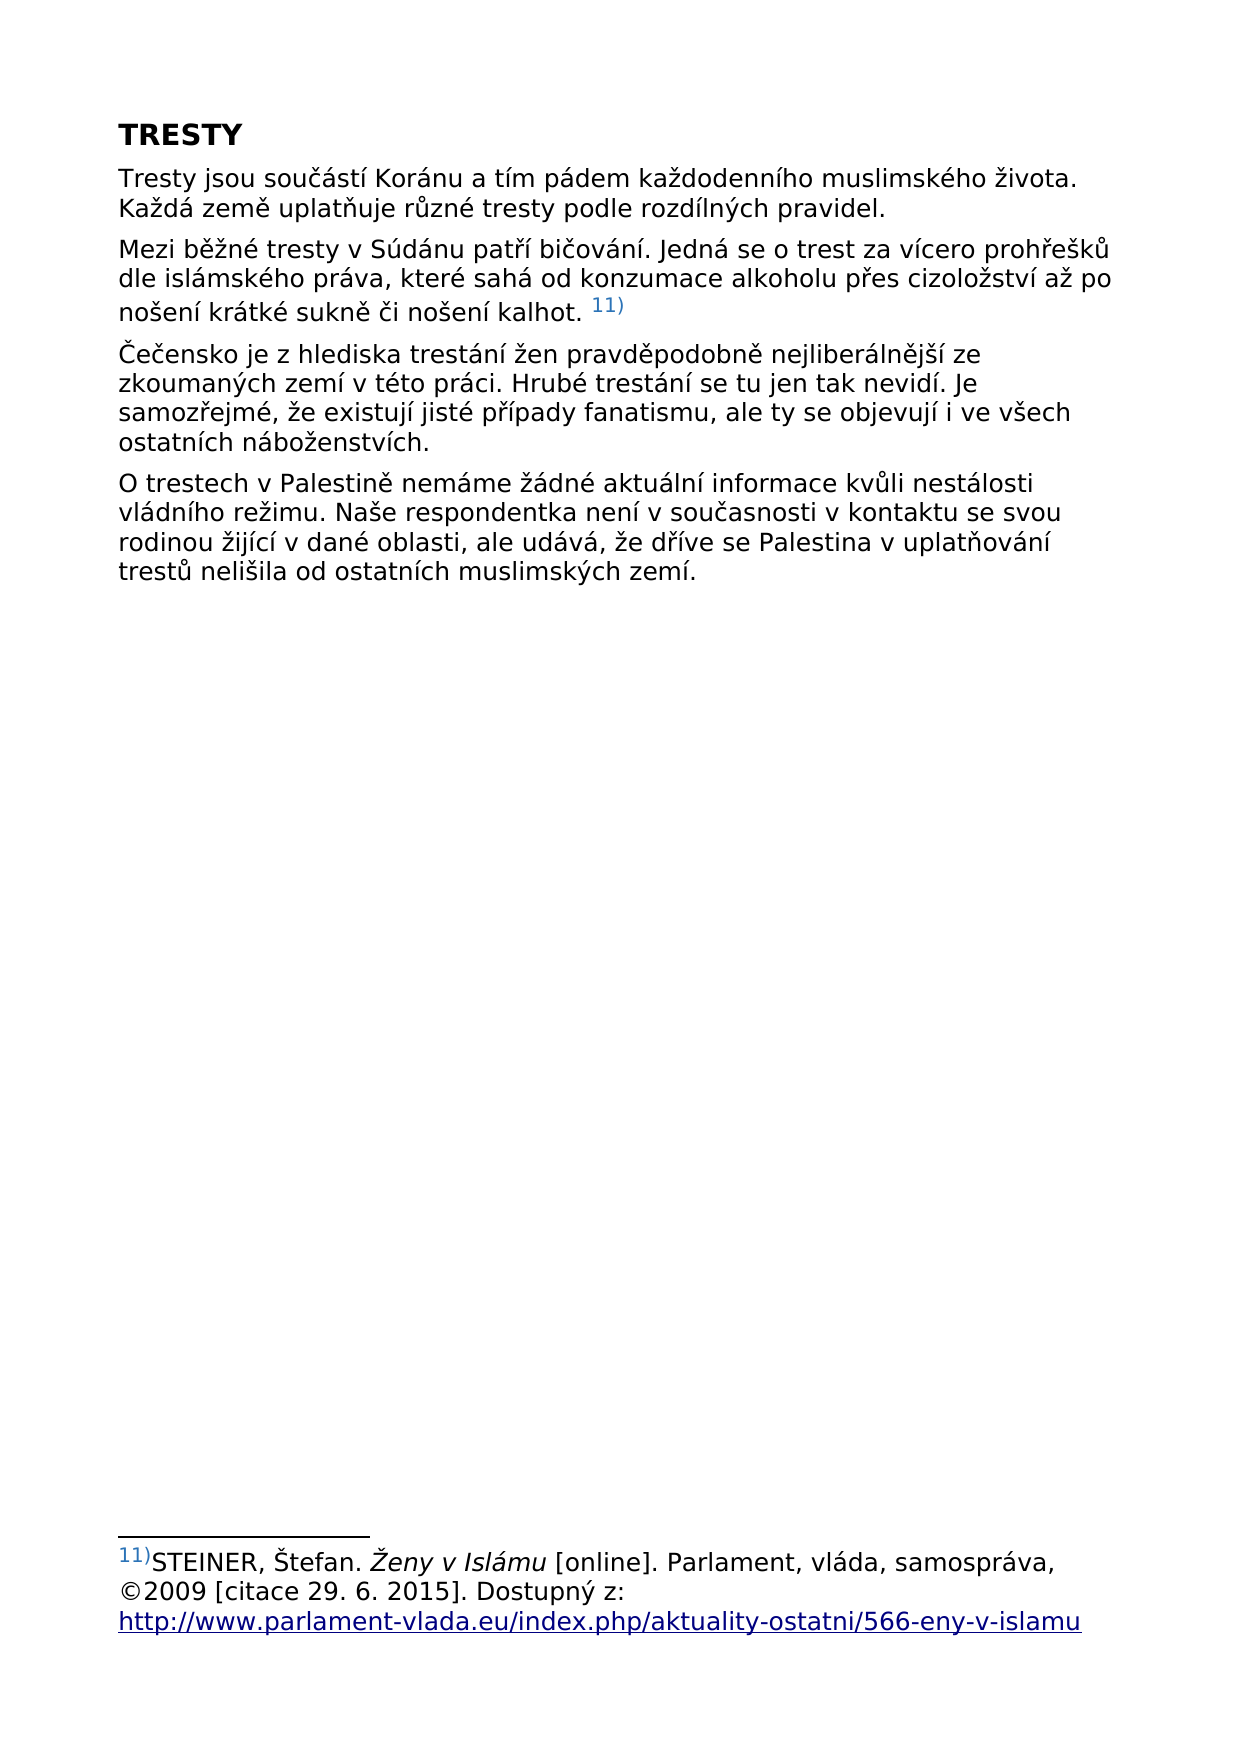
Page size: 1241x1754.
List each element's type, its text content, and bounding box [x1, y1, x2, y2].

text O trestech v Palestině nemáme žádné aktuální informace kvůli nestálosti vládního režimu. Naše respondentka není v současnosti v kontaktu se svou rodinou žijící v dané oblasti, ale udává, že dříve se Palestina v uplatňování trestů nelišila od ostatních muslimských zemí. [118, 469, 1122, 586]
text Čečensko je z hlediska trestání žen pravděpodobně nejliberálnější ze zkoumaných zemí v této práci. Hrubé trestání se tu jen tak nevidí. Je samozřejmé, že existují jisté případy fanatismu, ale ty se objevují i ve všech ostatních náboženstvích. [118, 340, 1122, 457]
text STEINER, Štefan. Ženy v Islámu [online]. Parlament, vláda, samospráva, ©2009 [citace 29. 6. 2015]. Dostupný z: http://www.parlament-vlada.eu/index.php/aktuality-ostatni/566-eny-v-islamu [118, 1543, 1122, 1636]
subtitle TRESTY [118, 118, 1122, 152]
text Mezi běžné tresty v Súdánu patří bičování. Jedná se o trest za vícero prohřešků dle islámského práva, které sahá od konzumace alkoholu přes cizoložství až po nošení krátké sukně či nošení kalhot. [118, 235, 1122, 328]
text Tresty jsou součástí Koránu a tím pádem každodenního muslimského života. Každá země uplatňuje různé tresty podle rozdílných pravidel. [118, 164, 1122, 223]
